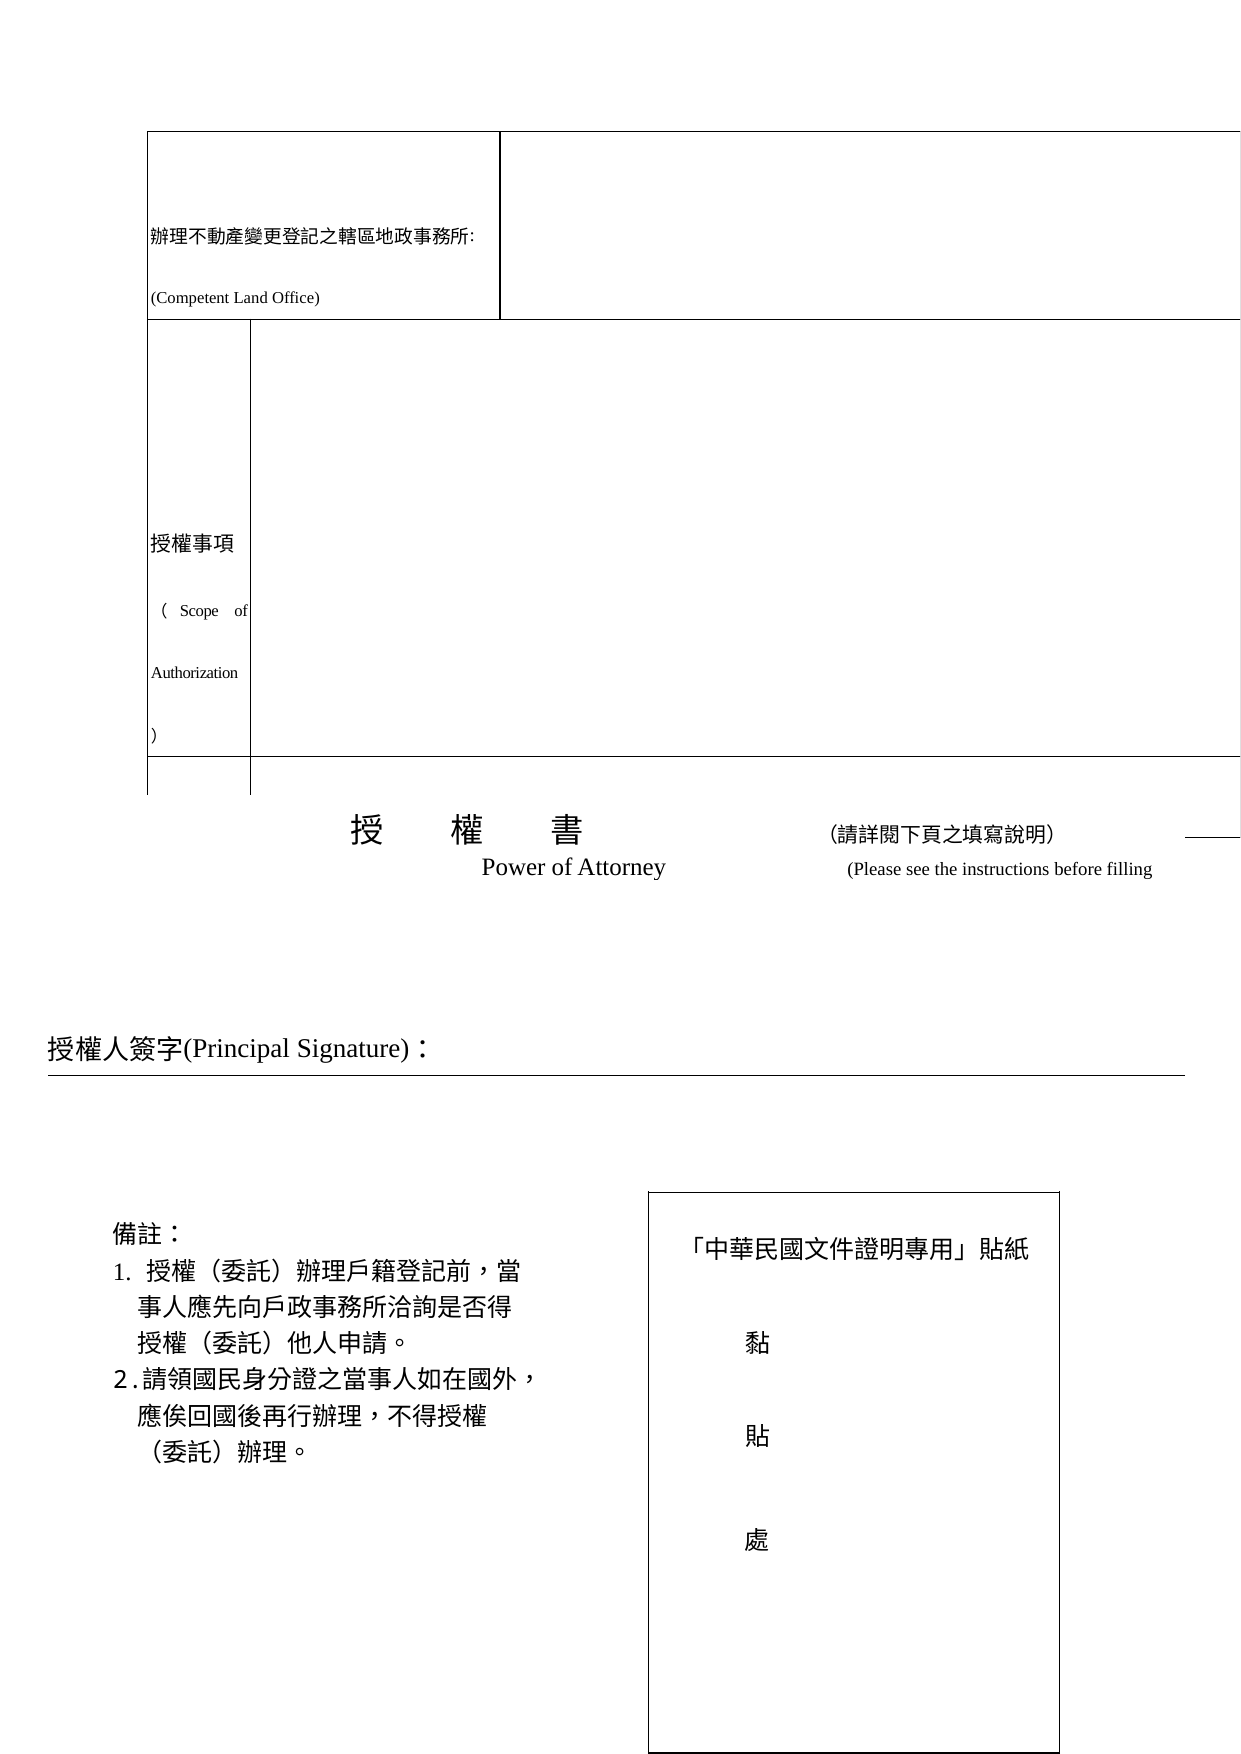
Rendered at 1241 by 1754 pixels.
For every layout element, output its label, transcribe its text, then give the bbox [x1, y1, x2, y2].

table_cell [251, 320, 1240, 756]
table_cell 自 中 華 民 國 年 月 日 至 中 華 民 國 年 月 日止 Since (Day) (Month) (Year) till (Day) (Month) (Year) [251, 757, 1240, 837]
table_cell 授權事項 （Scope of Authorization） [148, 320, 250, 756]
text 2.請領國民身分證之當事人如在國外，應俟回國後再行辦理，不得授權（委託）辦理。 [113, 1360, 533, 1468]
text 貼 [664, 1417, 1044, 1453]
text 授權人簽字(Principal Signature)： [48, 1006, 1185, 1075]
table_cell 授權期間 (Duration of Authorization) [148, 757, 250, 795]
table_cell [501, 132, 1240, 318]
text 「中華民國文件證明專用」貼紙 [664, 1229, 1044, 1266]
text 1. 授權（委託）辦理戶籍登記前，當事人應先向戶政事務所洽詢是否得授權（委託）他人申請。 [113, 1251, 533, 1360]
text 黏 [664, 1323, 1044, 1359]
text 備註： [113, 1215, 533, 1251]
text 授 權 書 （請詳閱下頁之填寫說明） [60, 804, 1176, 852]
table_cell 辦理不動產變更登記之轄區地政事務所: (Competent Land Office) [148, 132, 499, 318]
text 處 [664, 1520, 1044, 1556]
text Power of Attorney (Please see the instructions before filling the form) [75, 852, 1169, 879]
